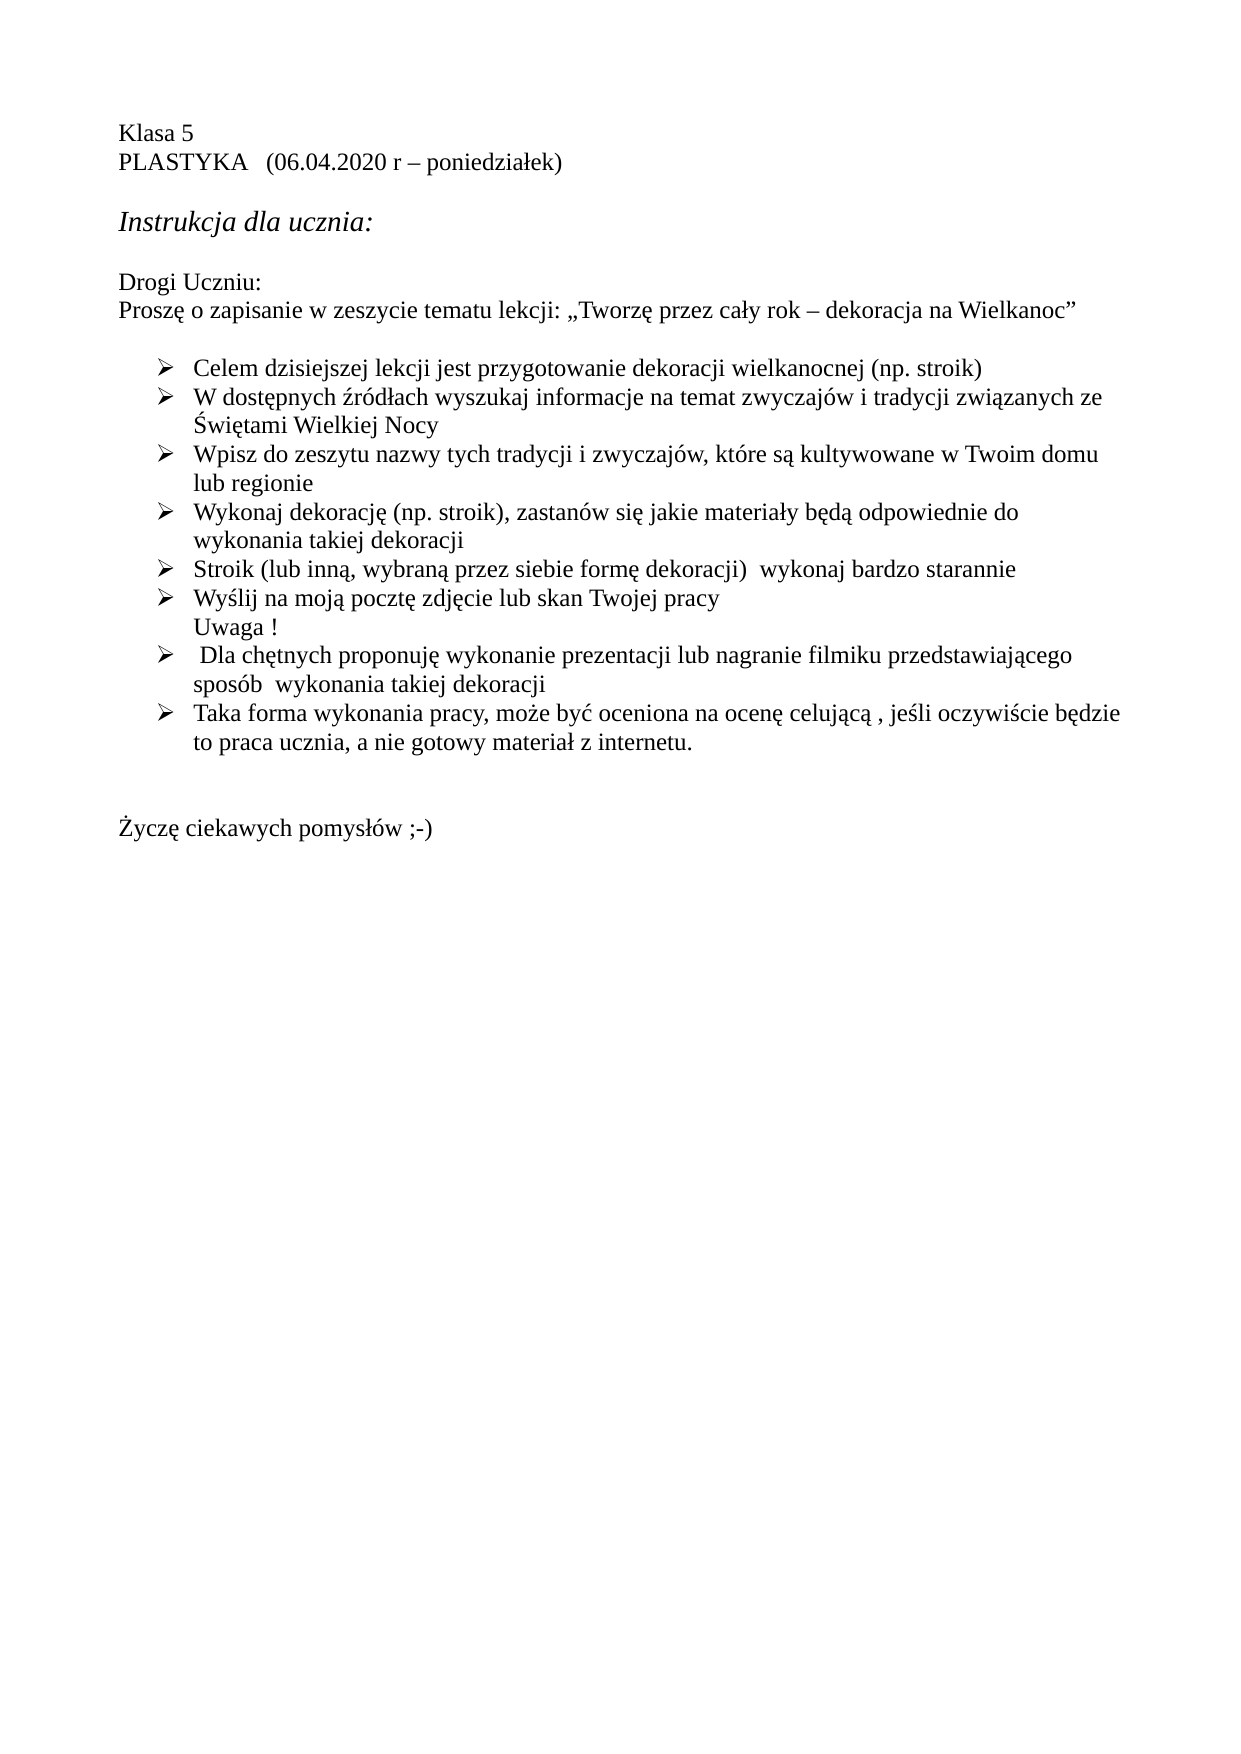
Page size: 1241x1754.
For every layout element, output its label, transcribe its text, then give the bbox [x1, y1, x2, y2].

text Życzę ciekawych pomysłów ;-) [118, 813, 1122, 842]
list Wyślij na moją pocztę zdjęcie lub skan Twojej pracy Uwaga ! [156, 583, 1122, 640]
list Wykonaj dekorację (np. stroik), zastanów się jakie materiały będą odpowiednie do wykonania takiej dekoracji [156, 497, 1122, 554]
list Taka forma wykonania pracy, może być oceniona na ocenę celującą , jeśli oczywiście będzie to praca ucznia, a nie gotowy materiał z internetu. [156, 698, 1122, 755]
text Drogi Uczniu: [118, 267, 1122, 295]
list Celem dzisiejszej lekcji jest przygotowanie dekoracji wielkanocnej (np. stroik) [156, 353, 1122, 382]
list W dostępnych źródłach wyszukaj informacje na temat zwyczajów i tradycji związanych ze Świętami Wielkiej Nocy [156, 382, 1122, 439]
list Stroik (lub inną, wybraną przez siebie formę dekoracji) wykonaj bardzo starannie [156, 554, 1122, 583]
text Klasa 5 [118, 118, 1122, 147]
list Dla chętnych proponuję wykonanie prezentacji lub nagranie filmiku przedstawiającego sposób wykonania takiej dekoracji [156, 640, 1122, 698]
text Instrukcja dla ucznia: [118, 204, 1122, 238]
text Proszę o zapisanie w zeszycie tematu lekcji: „Tworzę przez cały rok – dekoracja na Wielkanoc” [118, 295, 1122, 324]
text PLASTYKA (06.04.2020 r – poniedziałek) [118, 147, 1122, 176]
list Wpisz do zeszytu nazwy tych tradycji i zwyczajów, które są kultywowane w Twoim domu lub regionie [156, 439, 1122, 497]
